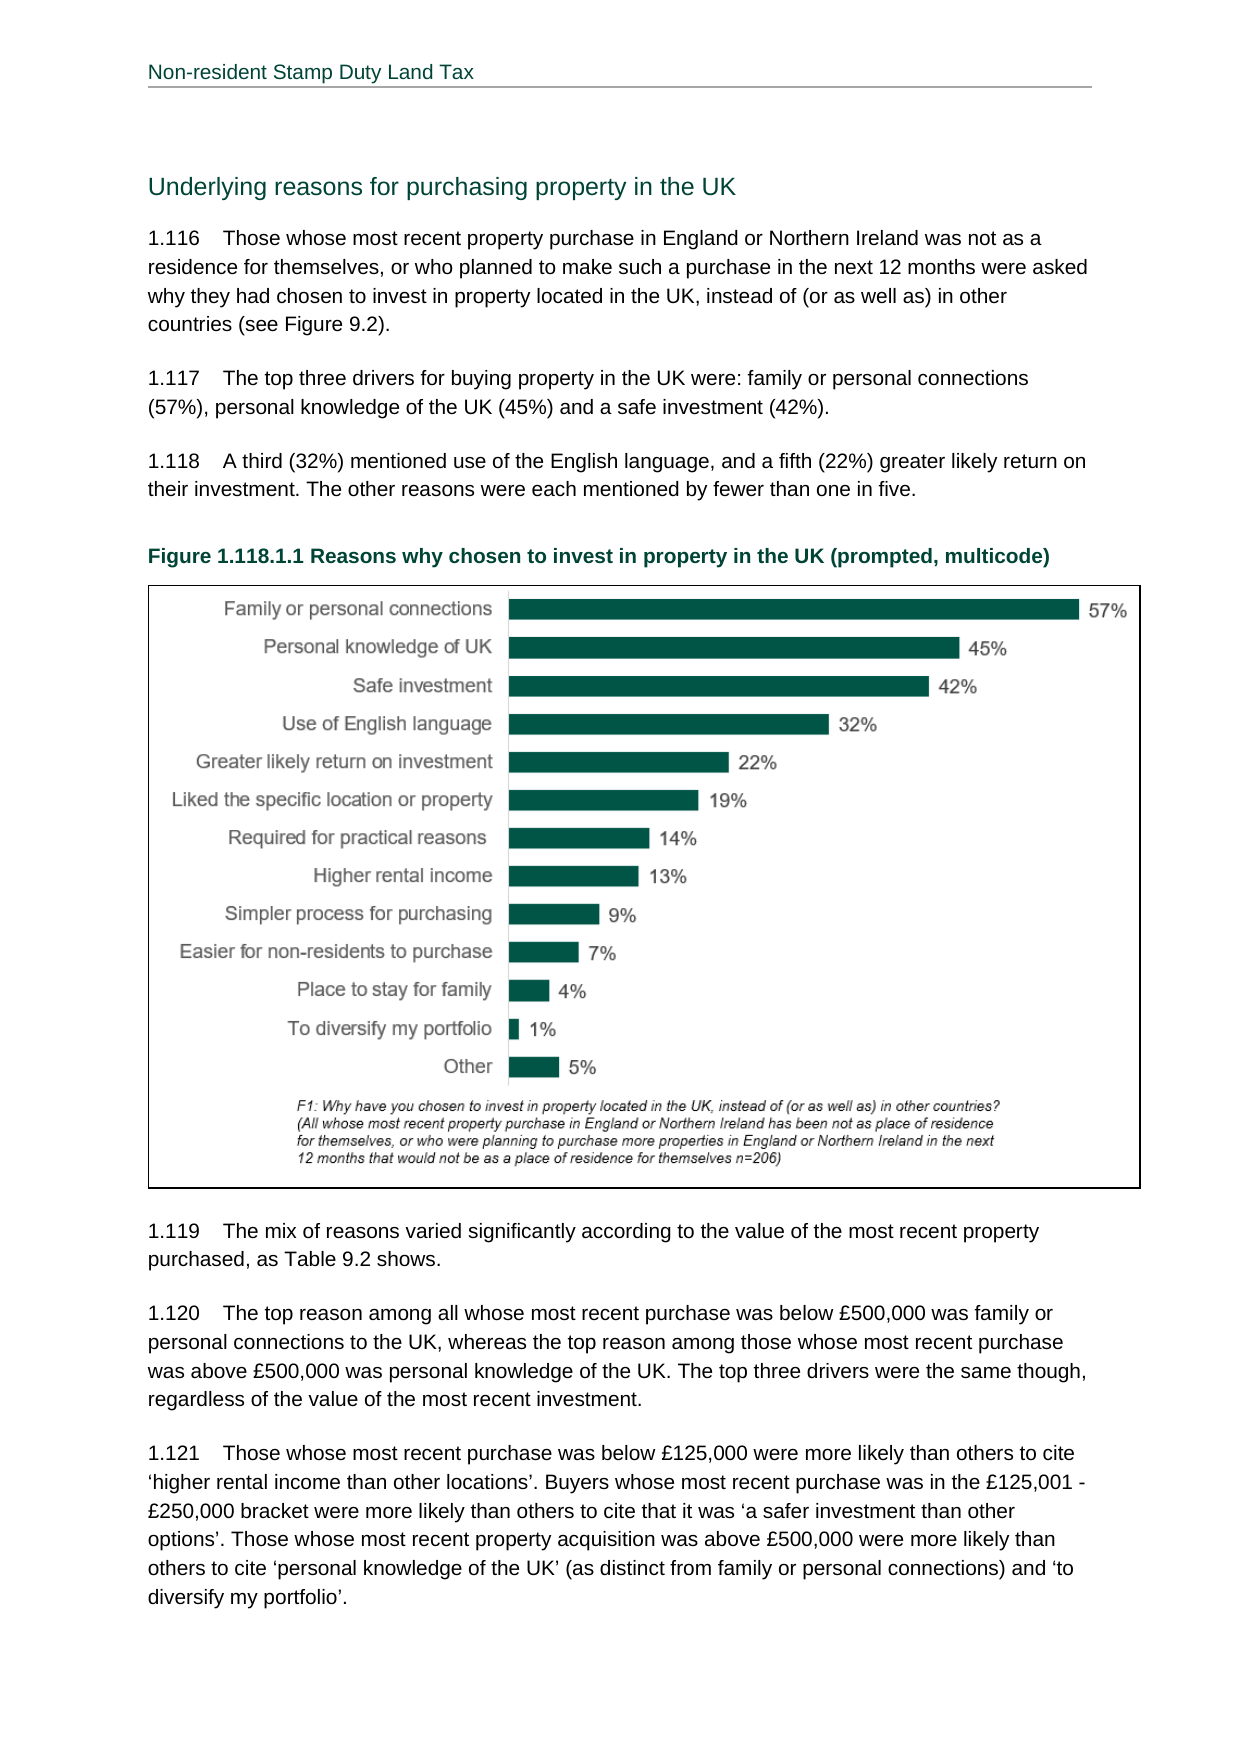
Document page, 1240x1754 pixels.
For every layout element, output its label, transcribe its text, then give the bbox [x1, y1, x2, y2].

subtitle Underlying reasons for purchasing property in the UK [148, 172, 1092, 201]
list Those whose most recent property purchase in England or Northern Ireland was not as a residence for themselves, or who planned to make such a purchase in the next 12 months were asked why they had chosen to invest in property located in the UK, instead of (or as well as) in other countries (see Figure 9.2). [148, 226, 1092, 336]
list Reasons why chosen to invest in property in the UK (prompted, multicode) [148, 543, 1092, 567]
list The mix of reasons varied significantly according to the value of the most recent property purchased, as Table 9.2 shows. [148, 1218, 1092, 1271]
list Those whose most recent purchase was below £125,000 were more likely than others to cite ‘higher rental income than other locations’. Buyers whose most recent purchase was in the £125,001 - £250,000 bracket were more likely than others to cite that it was ‘a safer investment than other options’. Those whose most recent property acquisition was above £500,000 were more likely than others to cite ‘personal knowledge of the UK’ (as distinct from family or personal connections) and ‘to diversify my portfolio’. [148, 1441, 1092, 1609]
list A third (32%) mentioned use of the English language, and a fifth (22%) greater likely return on their investment. The other reasons were each mentioned by fewer than one in five. [148, 448, 1092, 501]
list The top reason among all whose most recent purchase was below £500,000 was family or personal connections to the UK, whereas the top reason among those whose most recent purchase was above £500,000 was personal knowledge of the UK. The top three drivers were the same though, regardless of the value of the most recent investment. [148, 1301, 1092, 1411]
list The top three drivers for buying property in the UK were: family or personal connections (57%), personal knowledge of the UK (45%) and a safe investment (42%). [148, 366, 1092, 419]
